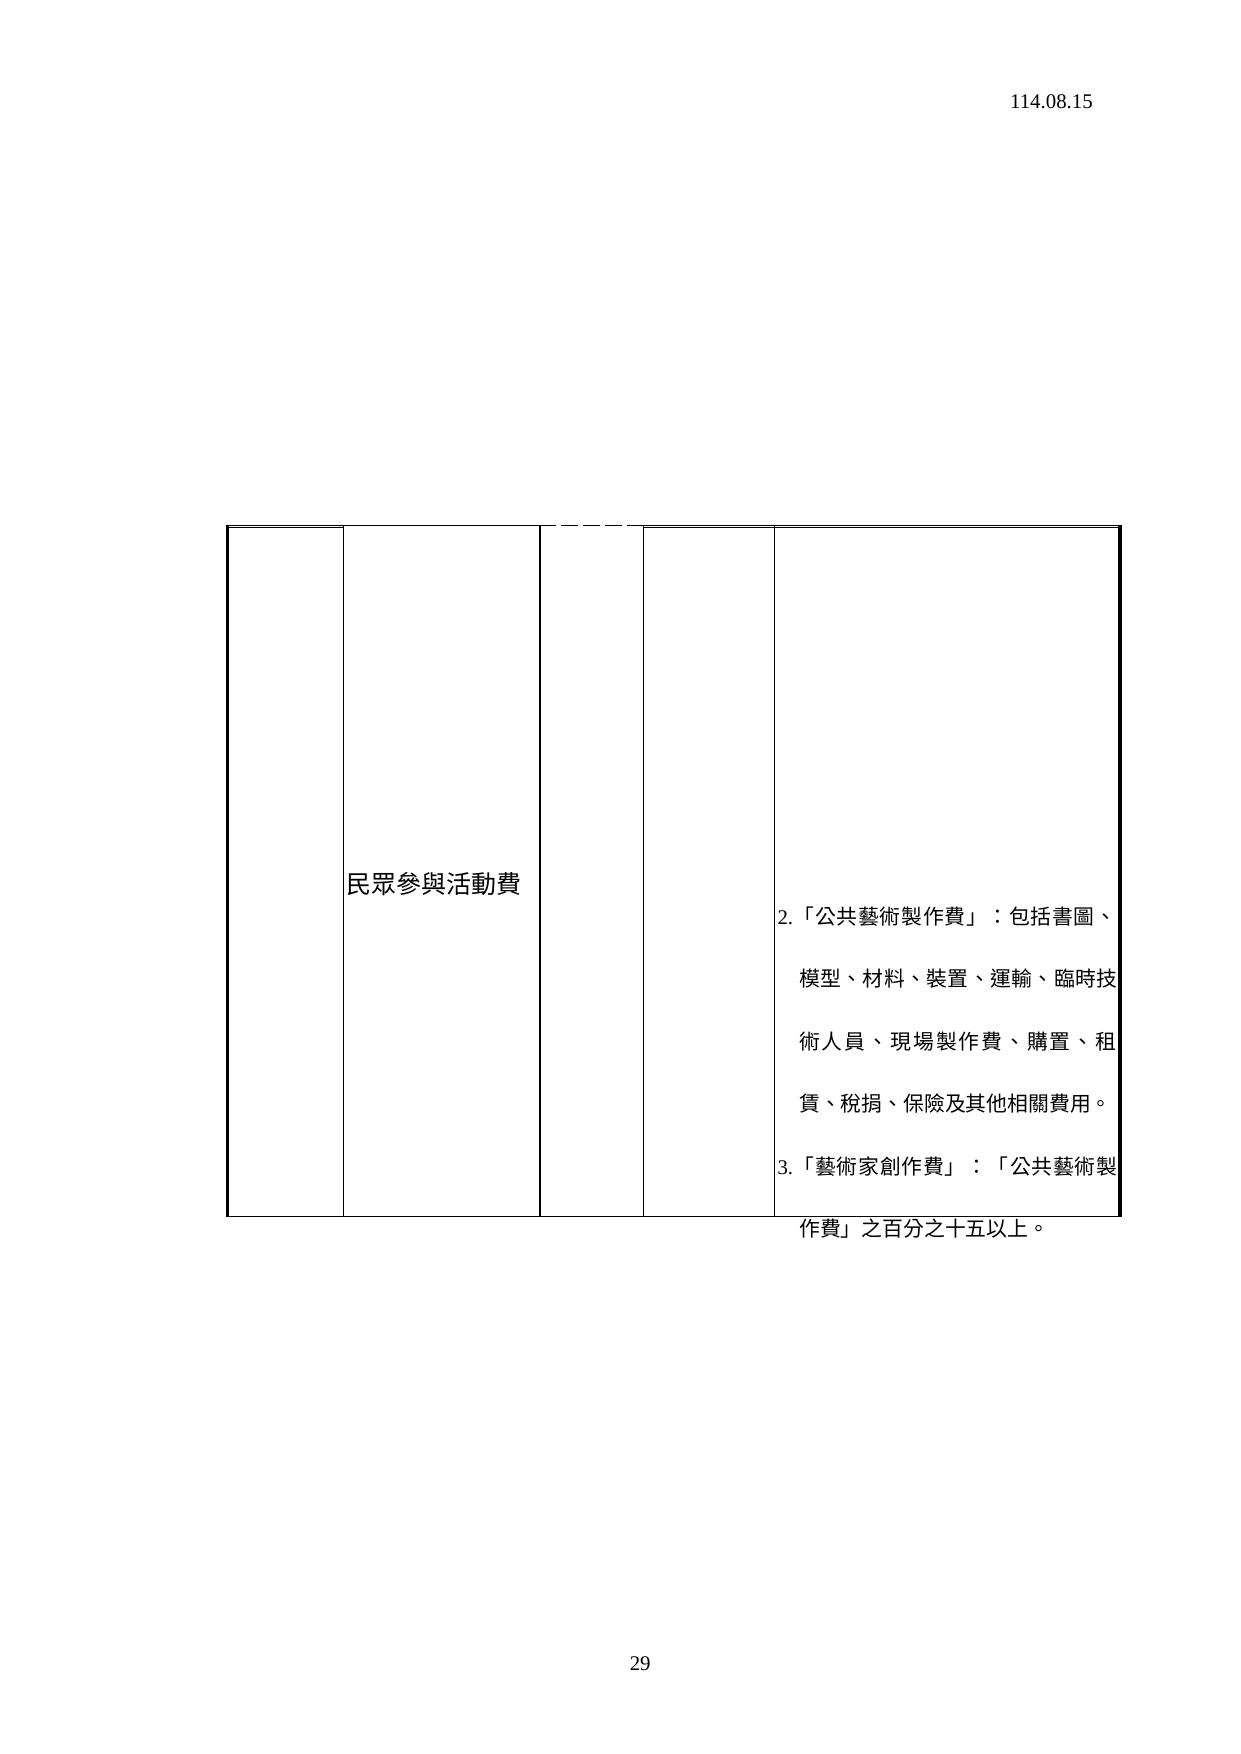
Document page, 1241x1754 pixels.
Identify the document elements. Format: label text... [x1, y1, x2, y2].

table_cell 民眾參與活動費 [344, 526, 539, 1216]
table_cell 1.「公共藝術徵選預算」：含「公共藝術製作費」、「藝術家創作費」、「民眾參與費」三項，得由執行小組於設置計畫書中決定經費分配，或僅決定預算總額，由藝術家（團隊）提案時自行決定經費分配。 2.「公共藝術製作費」：包括書圖、模型、材料、裝置、運輸、臨時技術人員、現場製作費、購置、租賃、稅捐、保險及其他相關費用。 3.「藝術家創作費」：「公共藝術製作費」之百分之十五以上。 4.「民眾參與活動費」得視個案需求決定藝術家（團隊）提案時是否需提列。 （填寫說明：此欄位係指藝術家（團隊）需自行辦理之民眾參與計畫） [775, 528, 1118, 1216]
table_cell [541, 525, 643, 1216]
table_cell [229, 528, 343, 1216]
table_cell [644, 528, 774, 1216]
